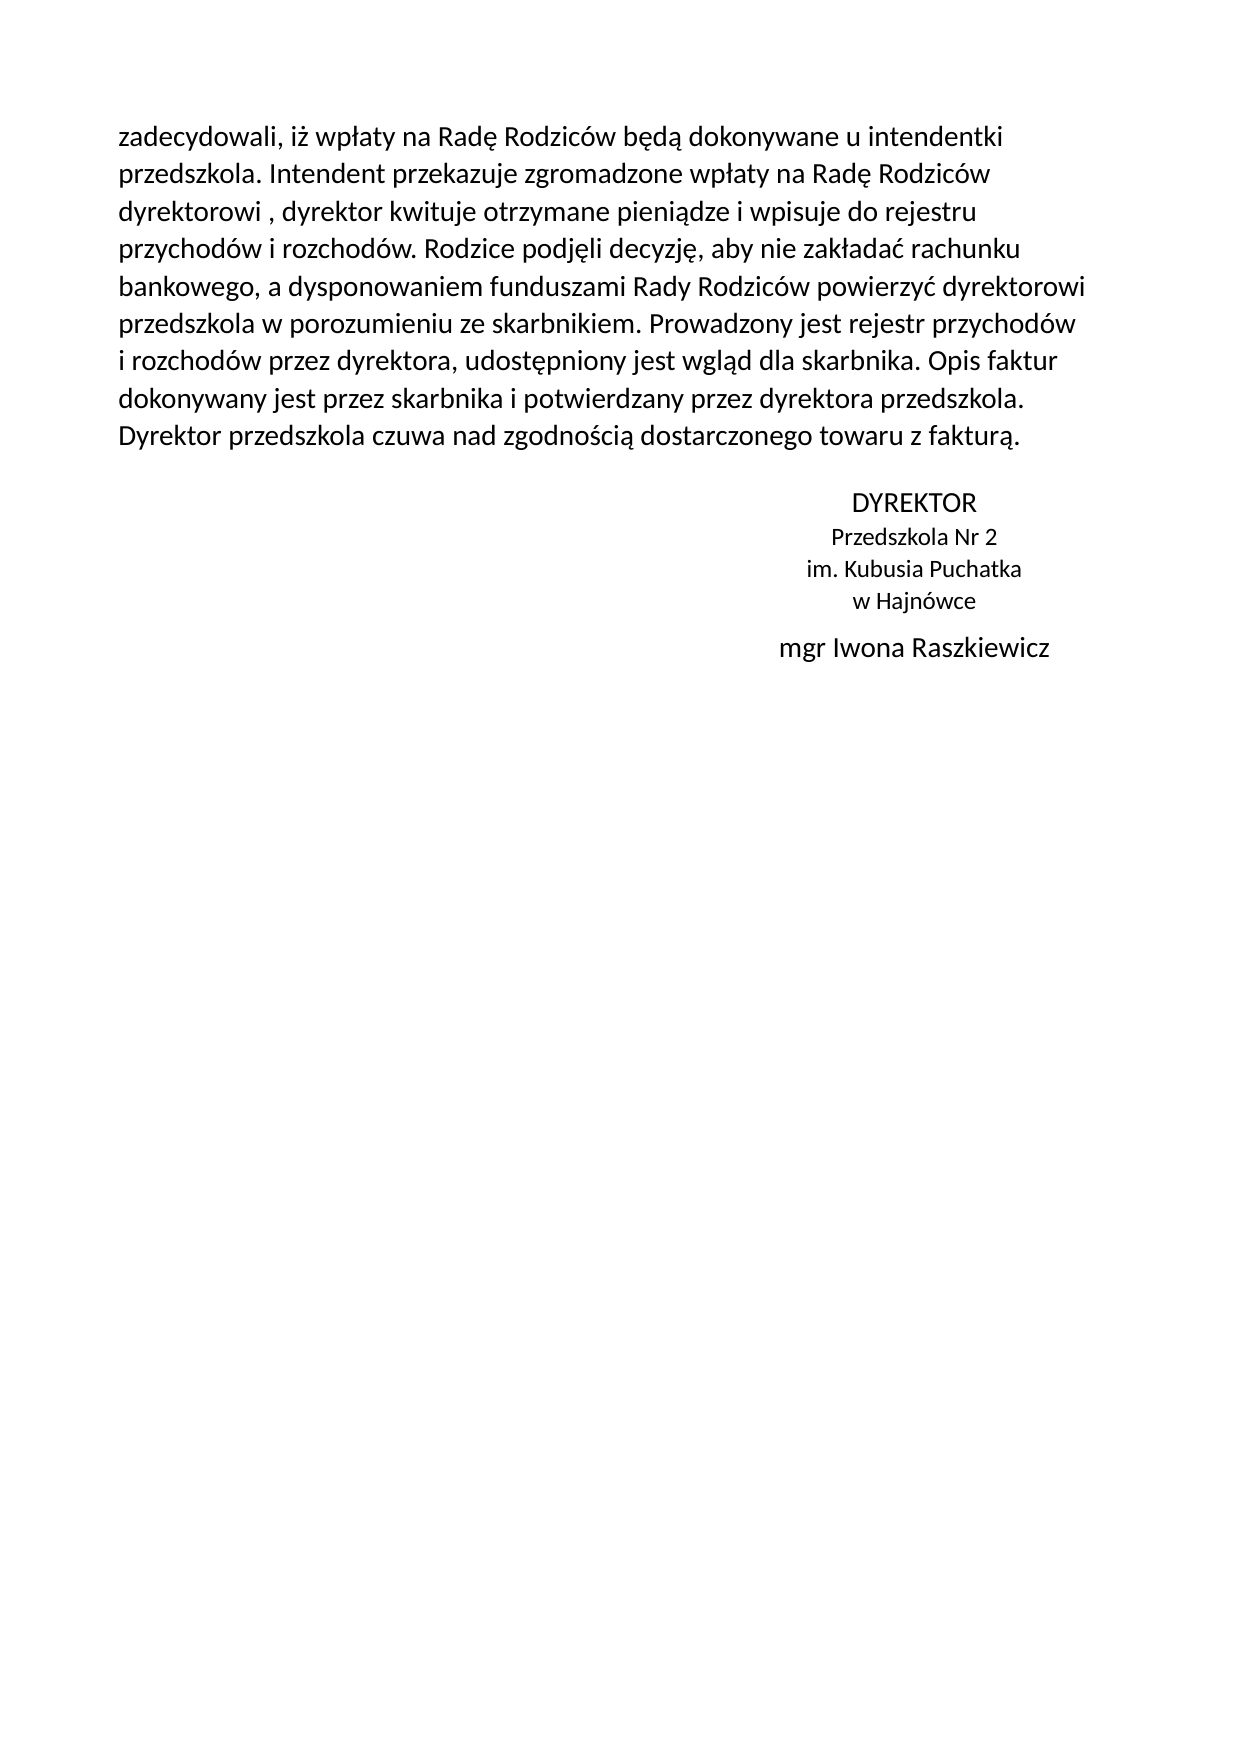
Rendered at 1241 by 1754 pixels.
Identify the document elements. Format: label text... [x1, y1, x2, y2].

text zadecydowali, iż wpłaty na Radę Rodziców będą dokonywane u intendentki przedszkola. Intendent przekazuje zgromadzone wpłaty na Radę Rodziców dyrektorowi , dyrektor kwituje otrzymane pieniądze i wpisuje do rejestru przychodów i rozchodów. Rodzice podjęli decyzję, aby nie zakładać rachunku bankowego, a dysponowaniem funduszami Rady Rodziców powierzyć dyrektorowi przedszkola w porozumieniu ze skarbnikiem. Prowadzony jest rejestr przychodów i rozchodów przez dyrektora, udostępniony jest wgląd dla skarbnika. Opis faktur dokonywany jest przez skarbnika i potwierdzany przez dyrektora przedszkola. Dyrektor przedszkola czuwa nad zgodnością dostarczonego towaru z fakturą. [118, 118, 1122, 453]
text mgr Iwona Raszkiewicz [706, 629, 1122, 665]
text im. Kubusia Puchatka [706, 553, 1122, 584]
text DYREKTOR [706, 484, 1122, 520]
text Przedszkola Nr 2 [706, 522, 1122, 552]
text w Hajnówce [706, 586, 1122, 616]
